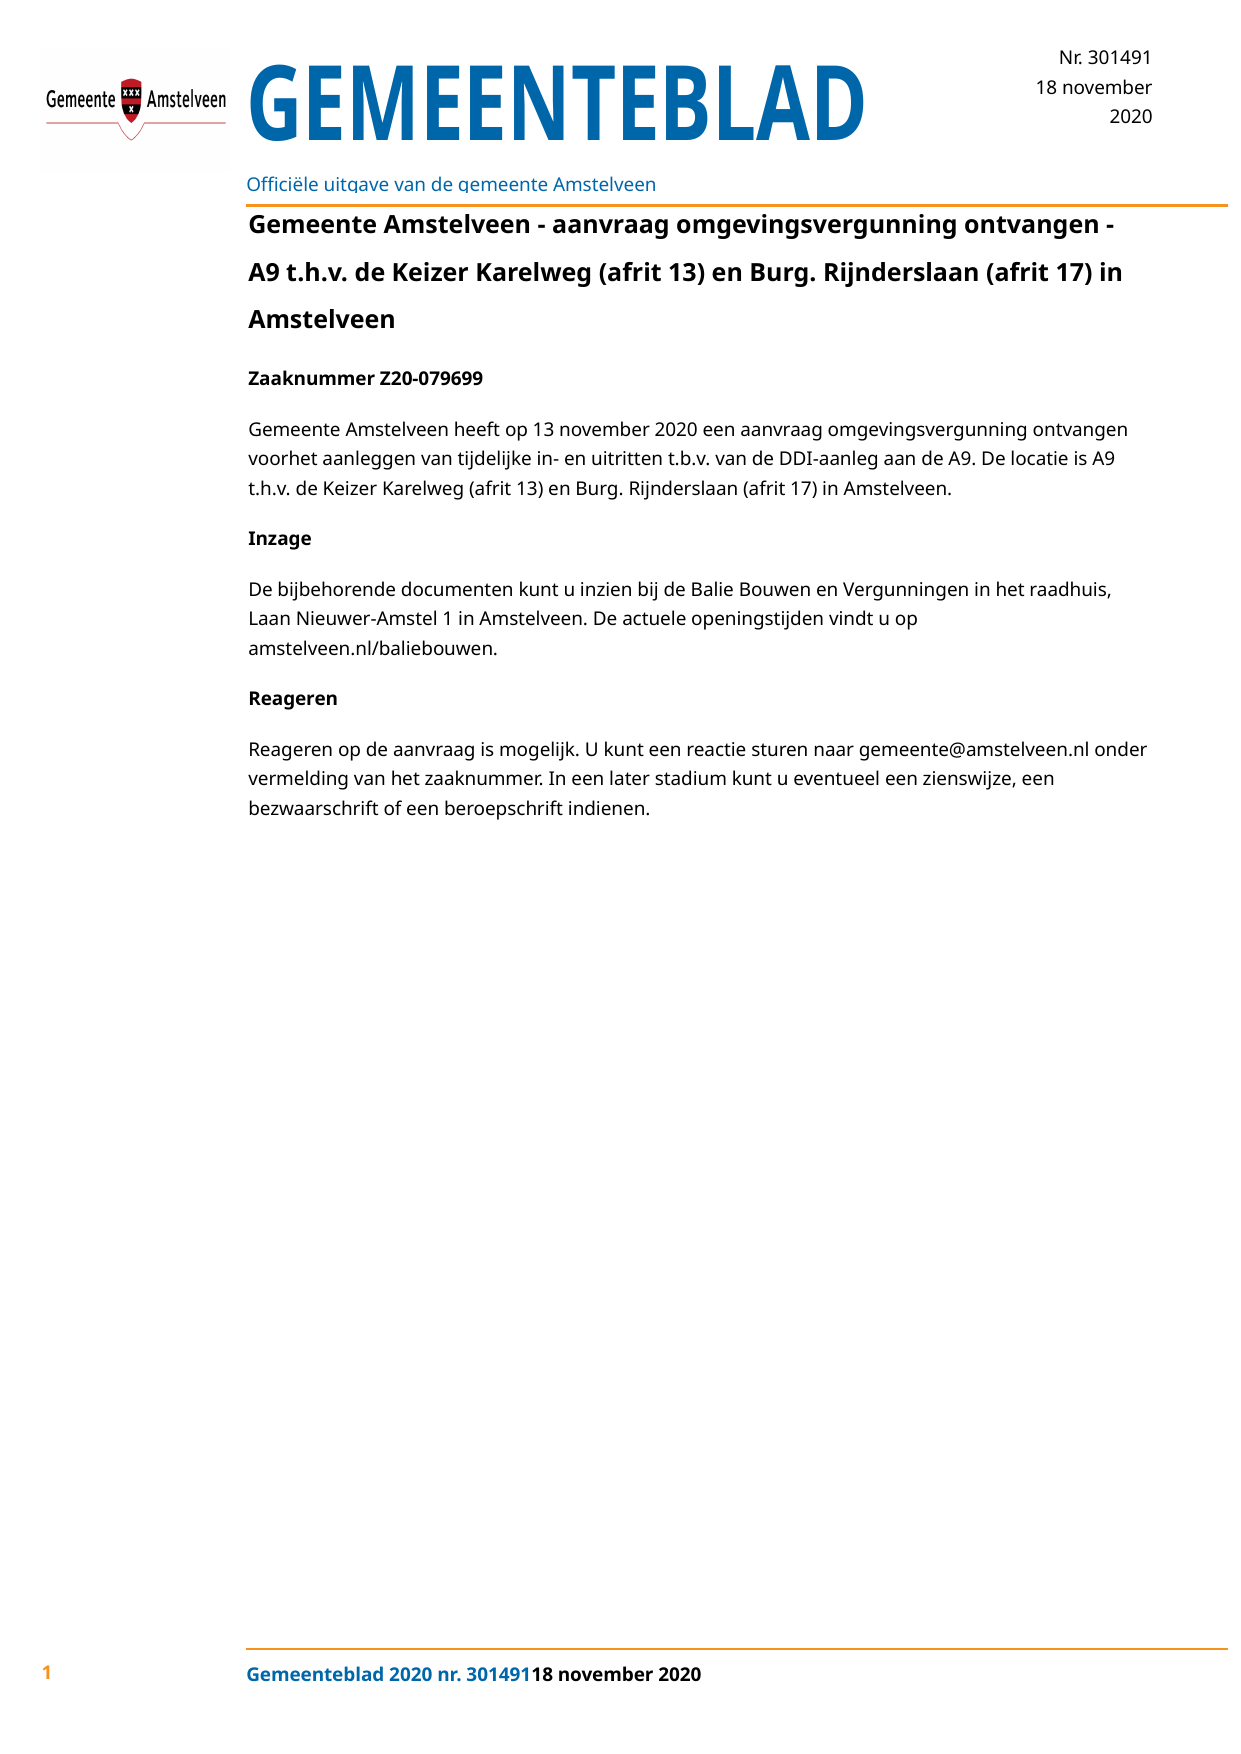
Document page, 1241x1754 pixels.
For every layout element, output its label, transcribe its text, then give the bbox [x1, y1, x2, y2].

text Gemeente Amstelveen - aanvraag omgevingsvergunning ontvangen - A9 t.h.v. de Keizer Karelweg (afrit 13) en Burg. Rijnderslaan (afrit 17) in Amstelveen [248, 207, 1152, 336]
text Reageren op de aanvraag is mogelijk. U kunt een reactie sturen naar gemeente@amstelveen.nl onder vermelding van het zaaknummer. In een later stadium kunt u eventueel een zienswijze, een bezwaarschrift of een beroepschrift indienen. [248, 736, 1152, 821]
text Reageren [248, 686, 1152, 711]
text Inzage [248, 526, 1152, 551]
picture [41, 47, 231, 172]
text Zaaknummer Z20-079699 [248, 366, 1152, 391]
text Gemeente Amstelveen heeft op 13 november 2020 een aanvraag omgevingsvergunning ontvangen voorhet aanleggen van tijdelijke in- en uitritten t.b.v. van de DDI-aanleg aan de A9. De locatie is A9 t.h.v. de Keizer Karelweg (afrit 13) en Burg. Rijnderslaan (afrit 17) in Amstelveen. [248, 416, 1152, 501]
text De bijbehorende documenten kunt u inzien bij de Balie Bouwen en Vergunningen in het raadhuis, Laan Nieuwer-Amstel 1 in Amstelveen. De actuele openingstijden vindt u op amstelveen.nl/baliebouwen. [248, 576, 1152, 661]
